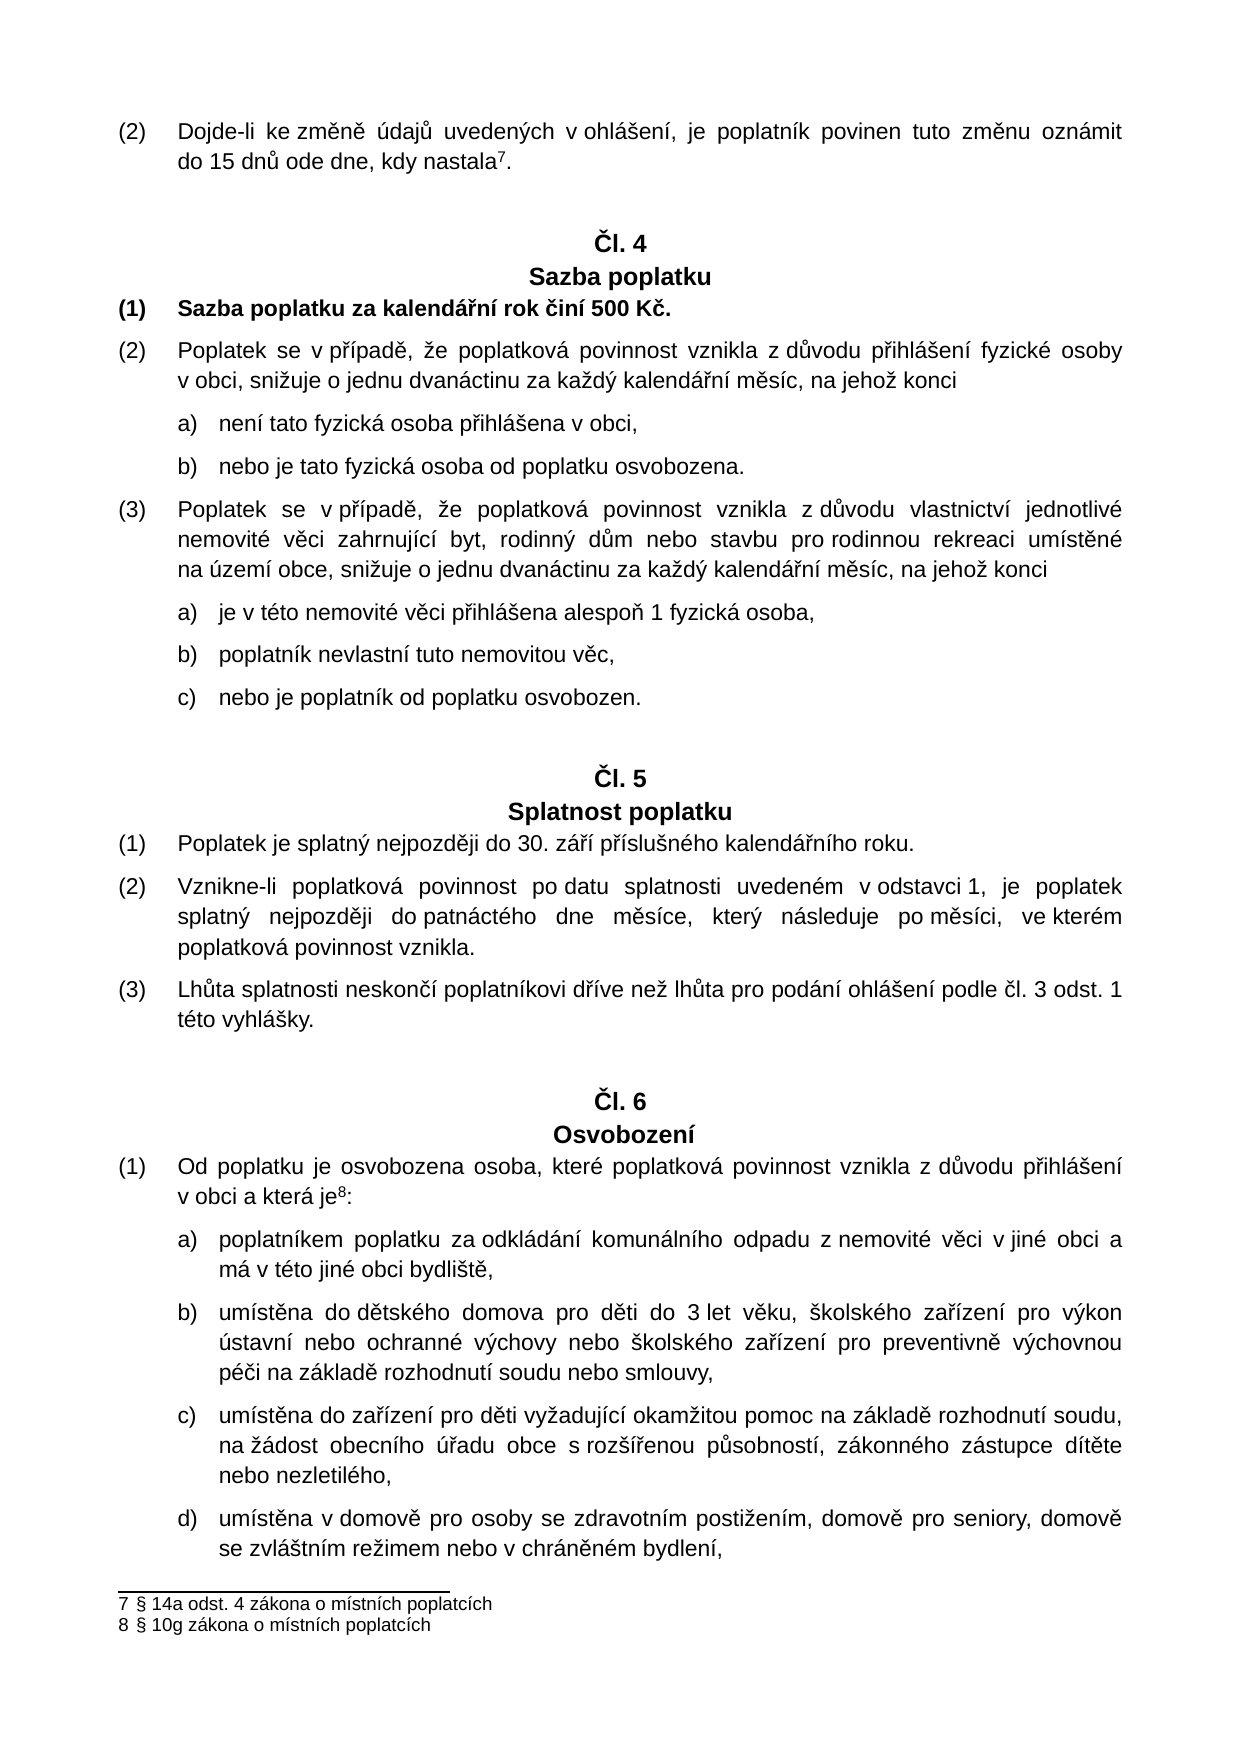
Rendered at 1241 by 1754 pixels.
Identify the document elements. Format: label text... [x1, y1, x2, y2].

list není tato fyzická osoba přihlášena v obci, [177, 410, 1122, 437]
list je v této nemovité věci přihlášena alespoň 1 fyzická osoba, [177, 599, 1122, 625]
list § 10g zákona o místních poplatcích [118, 1614, 1122, 1635]
subtitle Čl. 4 Sazba poplatku [118, 228, 1122, 290]
list Poplatek se v případě, že poplatková povinnost vznikla z důvodu přihlášení fyzické osoby v obci, snižuje o jednu dvanáctinu za každý kalendářní měsíc, na jehož konci [118, 337, 1122, 394]
list umístěna do zařízení pro děti vyžadující okamžitou pomoc na základě rozhodnutí soudu, na žádost obecního úřadu obce s rozšířenou působností, zákonného zástupce dítěte nebo nezletilého, [177, 1402, 1122, 1488]
subtitle Čl. 6 Osvobození [118, 1087, 1122, 1148]
list poplatníkem poplatku za odkládání komunálního odpadu z nemovité věci v jiné obci a má v této jiné obci bydliště, [177, 1226, 1122, 1282]
list Dojde-li ke změně údajů uvedených v ohlášení, je poplatník povinen tuto změnu oznámit do 15 dnů ode dne, kdy nastala. [118, 118, 1122, 175]
list nebo je tato fyzická osoba od poplatku osvobozena. [177, 453, 1122, 479]
list Lhůta splatnosti neskončí poplatníkovi dříve než lhůta pro podání ohlášení podle čl. 3 odst. 1 této vyhlášky. [118, 976, 1122, 1033]
list Vznikne-li poplatková povinnost po datu splatnosti uvedeném v odstavci 1, je poplatek splatný nejpozději do patnáctého dne měsíce, který následuje po měsíci, ve kterém poplatková povinnost vznikla. [118, 873, 1122, 960]
list nebo je poplatník od poplatku osvobozen. [177, 684, 1122, 711]
subtitle Čl. 5 Splatnost poplatku [118, 764, 1122, 826]
list umístěna v domově pro osoby se zdravotním postižením, domově pro seniory, domově se zvláštním režimem nebo v chráněném bydlení, [177, 1505, 1122, 1561]
list poplatník nevlastní tuto nemovitou věc, [177, 641, 1122, 668]
list Sazba poplatku za kalendářní rok činí 500 Kč. [118, 294, 1122, 321]
list Poplatek se v případě, že poplatková povinnost vznikla z důvodu vlastnictví jednotlivé nemovité věci zahrnující byt, rodinný dům nebo stavbu pro rodinnou rekreaci umístěné na území obce, snižuje o jednu dvanáctinu za každý kalendářní měsíc, na jehož konci [118, 496, 1122, 582]
list umístěna do dětského domova pro děti do 3 let věku, školského zařízení pro výkon ústavní nebo ochranné výchovy nebo školského zařízení pro preventivně výchovnou péči na základě rozhodnutí soudu nebo smlouvy, [177, 1298, 1122, 1385]
list Poplatek je splatný nejpozději do 30. září příslušného kalendářního roku. [118, 830, 1122, 857]
list Od poplatku je osvobozena osoba, které poplatková povinnost vznikla z důvodu přihlášení v obci a která je: [118, 1153, 1122, 1209]
list § 14a odst. 4 zákona o místních poplatcích [118, 1592, 1122, 1614]
